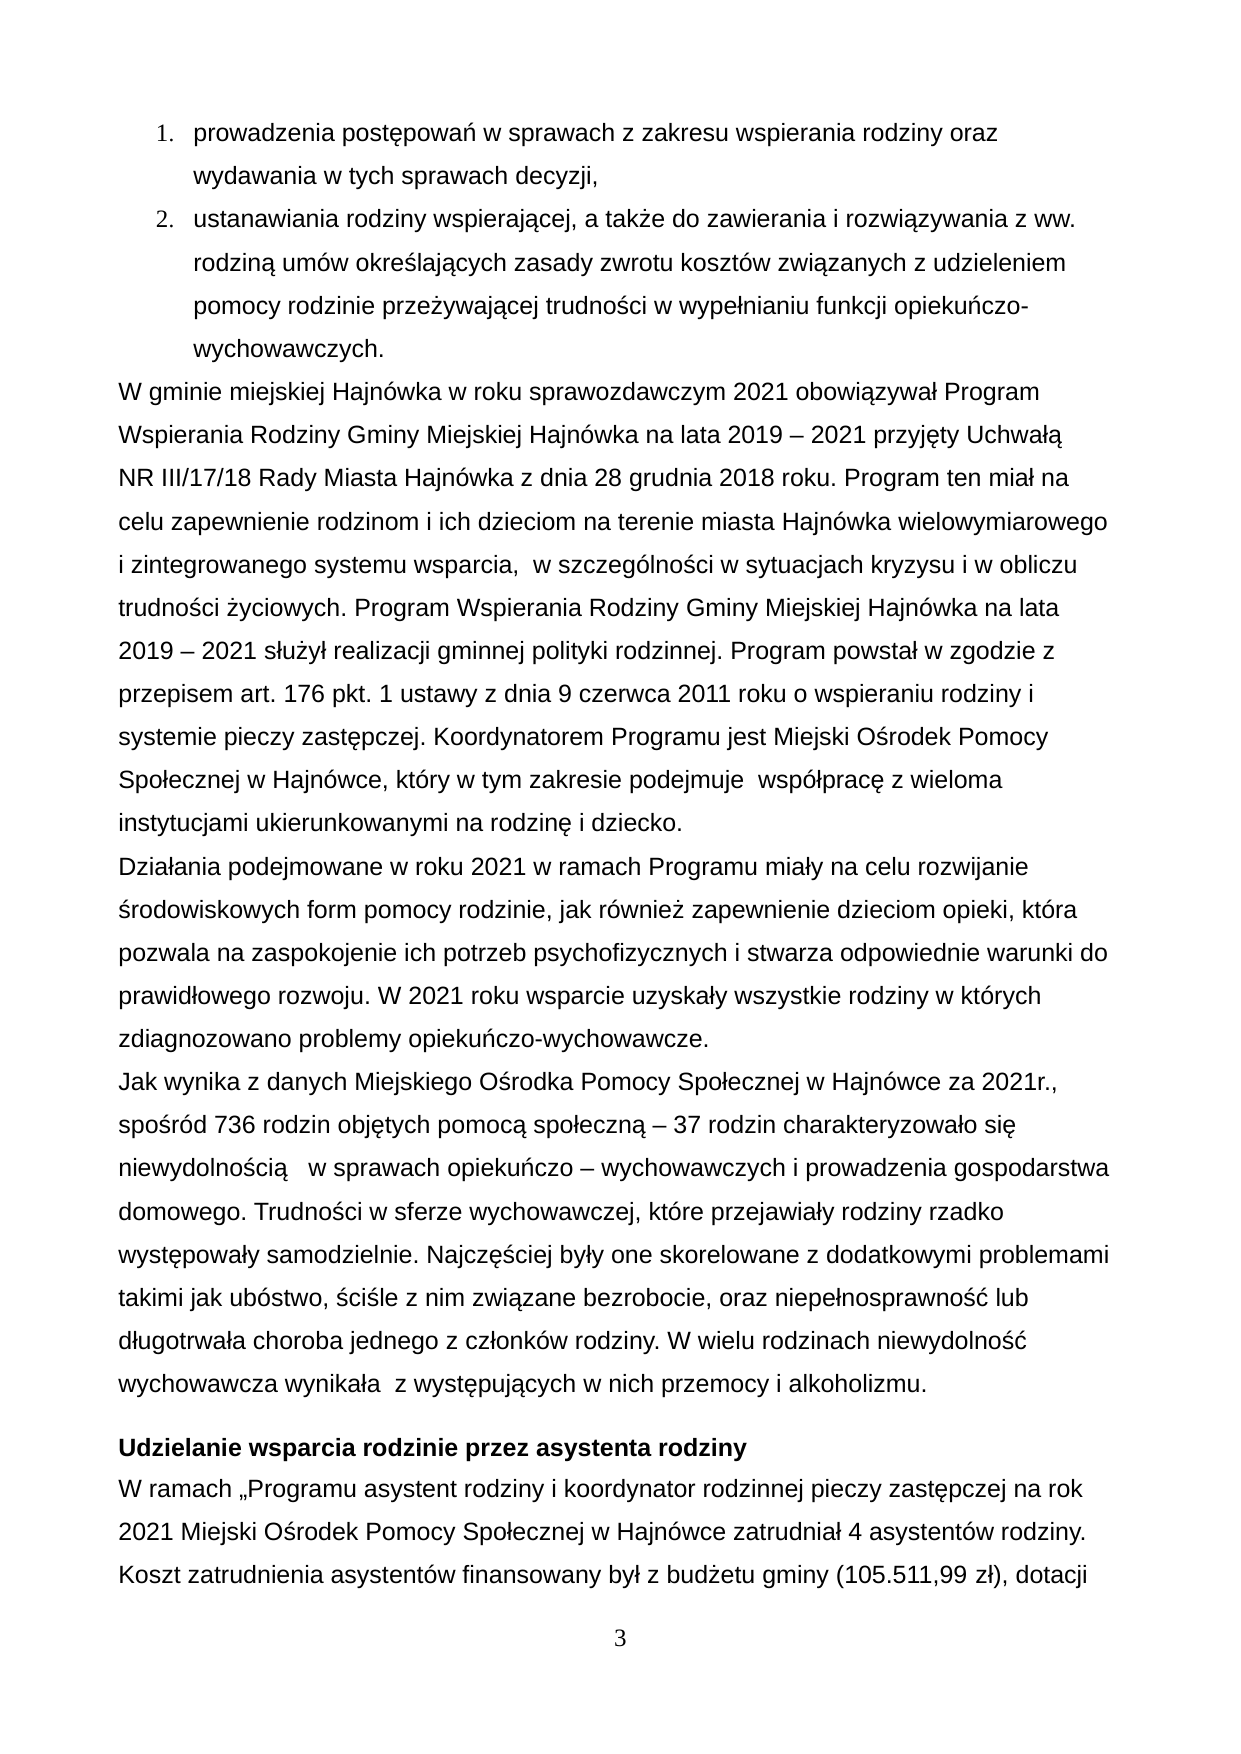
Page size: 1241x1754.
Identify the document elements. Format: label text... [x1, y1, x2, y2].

list prowadzenia postępowań w sprawach z zakresu wspierania rodziny oraz wydawania w tych sprawach decyzji, [156, 118, 1122, 190]
text W ramach „Programu asystent rodziny i koordynator rodzinnej pieczy zastępczej na rok 2021 Miejski Ośrodek Pomocy Społecznej w Hajnówce zatrudniał 4 asystentów rodziny. Koszt zatrudnienia asystentów finansowany był z budżetu gminy (105.511,99 zł), dotacji [118, 1474, 1122, 1589]
text Działania podejmowane w roku 2021 w ramach Programu miały na celu rozwijanie środowiskowych form pomocy rodzinie, jak również zapewnienie dzieciom opieki, która pozwala na zaspokojenie ich potrzeb psychofizycznych i stwarza odpowiednie warunki do prawidłowego rozwoju. W 2021 roku wsparcie uzyskały wszystkie rodziny w których zdiagnozowano problemy opiekuńczo-wychowawcze. [118, 851, 1122, 1053]
subtitle Udzielanie wsparcia rodzinie przez asystenta rodziny [118, 1433, 1122, 1462]
text W gminie miejskiej Hajnówka w roku sprawozdawczym 2021 obowiązywał Program Wspierania Rodziny Gminy Miejskiej Hajnówka na lata 2019 – 2021 przyjęty Uchwałą NR III/17/18 Rady Miasta Hajnówka z dnia 28 grudnia 2018 roku. Program ten miał na celu zapewnienie rodzinom i ich dzieciom na terenie miasta Hajnówka wielowymiarowego i zintegrowanego systemu wsparcia, w szczególności w sytuacjach kryzysu i w obliczu trudności życiowych. Program Wspierania Rodziny Gminy Miejskiej Hajnówka na lata 2019 – 2021 służył realizacji gminnej polityki rodzinnej. Program powstał w zgodzie z przepisem art. 176 pkt. 1 ustawy z dnia 9 czerwca 2011 roku o wspieraniu rodziny i systemie pieczy zastępczej. Koordynatorem Programu jest Miejski Ośrodek Pomocy Społecznej w Hajnówce, który w tym zakresie podejmuje współpracę z wieloma instytucjami ukierunkowanymi na rodzinę i dziecko. [118, 377, 1122, 837]
text Jak wynika z danych Miejskiego Ośrodka Pomocy Społecznej w Hajnówce za 2021r., spośród 736 rodzin objętych pomocą społeczną – 37 rodzin charakteryzowało się niewydolnością w sprawach opiekuńczo – wychowawczych i prowadzenia gospodarstwa domowego. Trudności w sferze wychowawczej, które przejawiały rodziny rzadko występowały samodzielnie. Najczęściej były one skorelowane z dodatkowymi problemami takimi jak ubóstwo, ściśle z nim związane bezrobocie, oraz niepełnosprawność lub długotrwała choroba jednego z członków rodziny. W wielu rodzinach niewydolność wychowawcza wynikała z występujących w nich przemocy i alkoholizmu. [118, 1067, 1122, 1398]
list ustanawiania rodziny wspierającej, a także do zawierania i rozwiązywania z ww. rodziną umów określających zasady zwrotu kosztów związanych z udzieleniem pomocy rodzinie przeżywającej trudności w wypełnianiu funkcji opiekuńczo-wychowawczych. [156, 204, 1122, 363]
